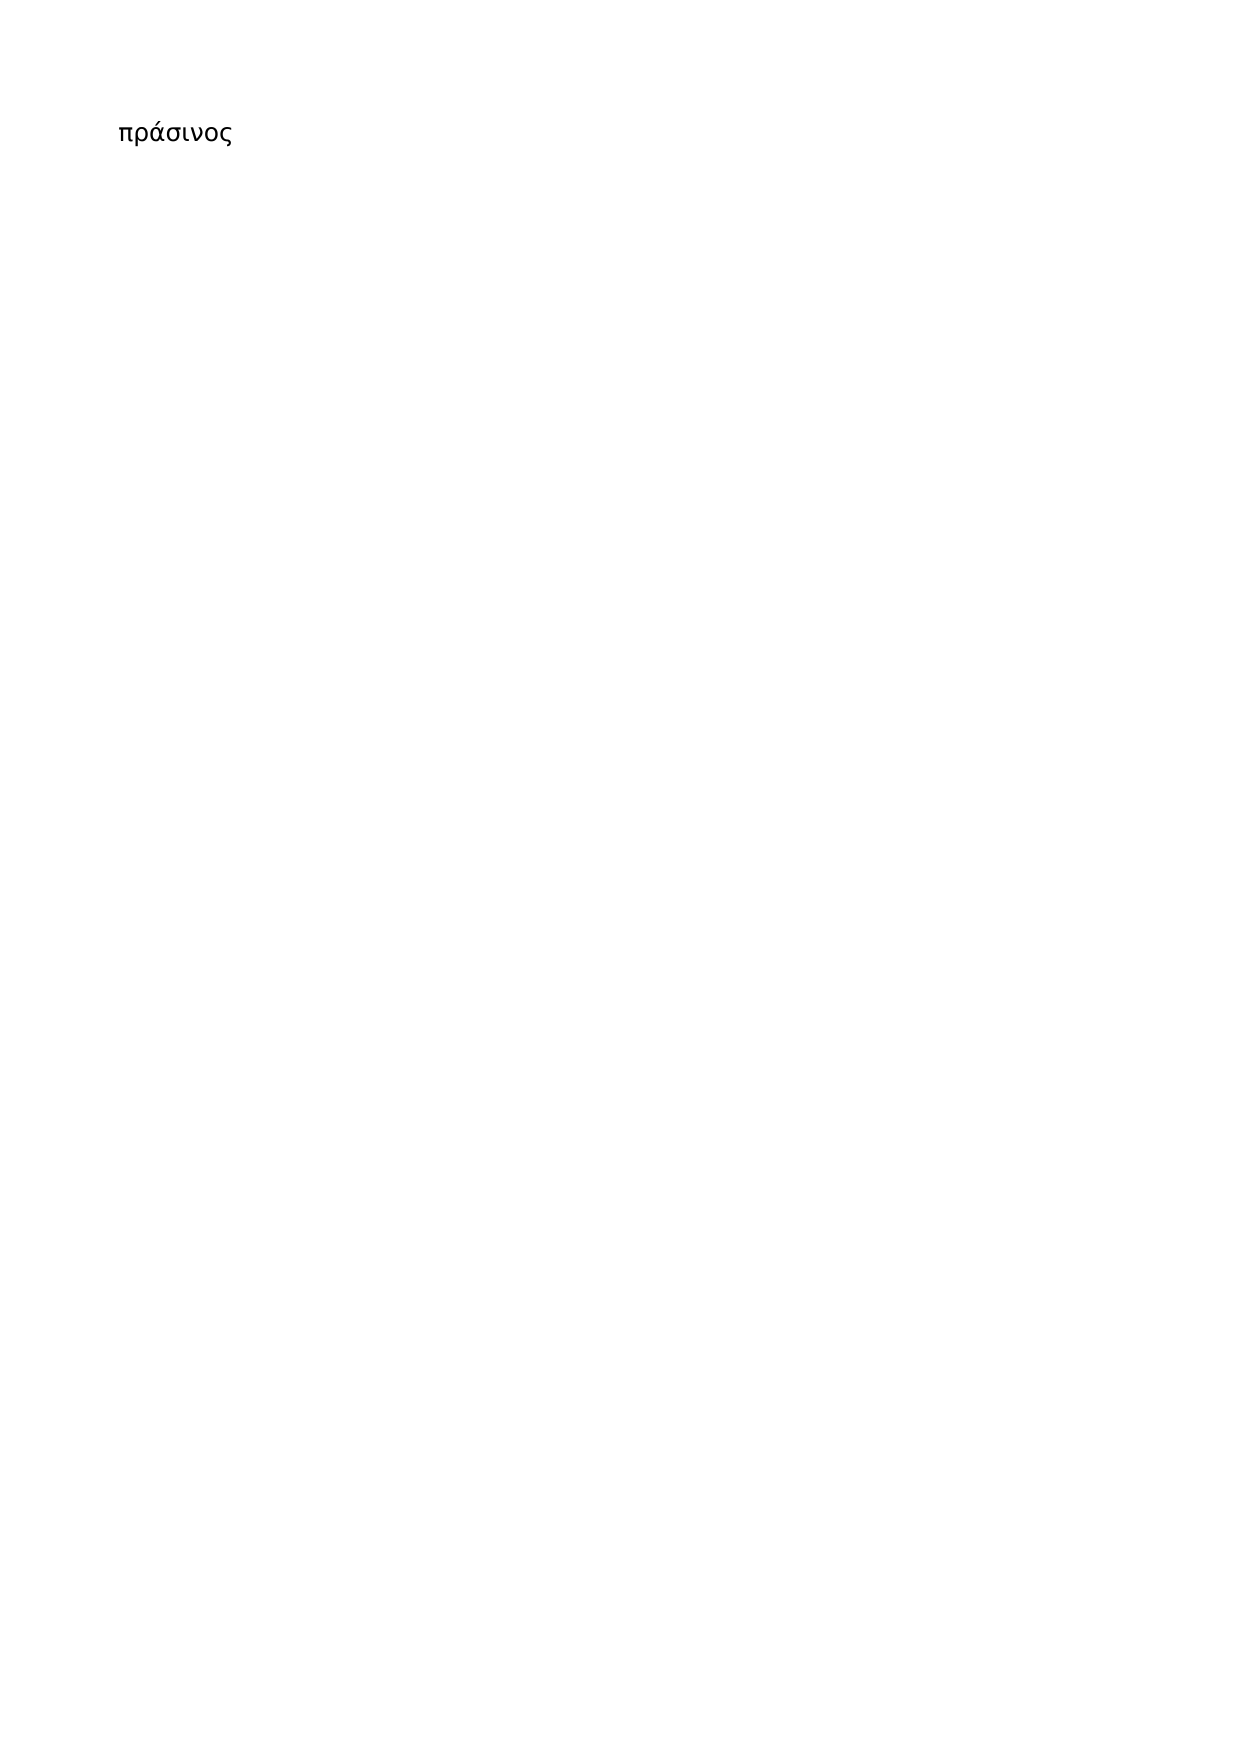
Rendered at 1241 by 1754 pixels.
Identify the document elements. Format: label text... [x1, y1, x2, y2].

text πράσινος [118, 118, 1122, 147]
